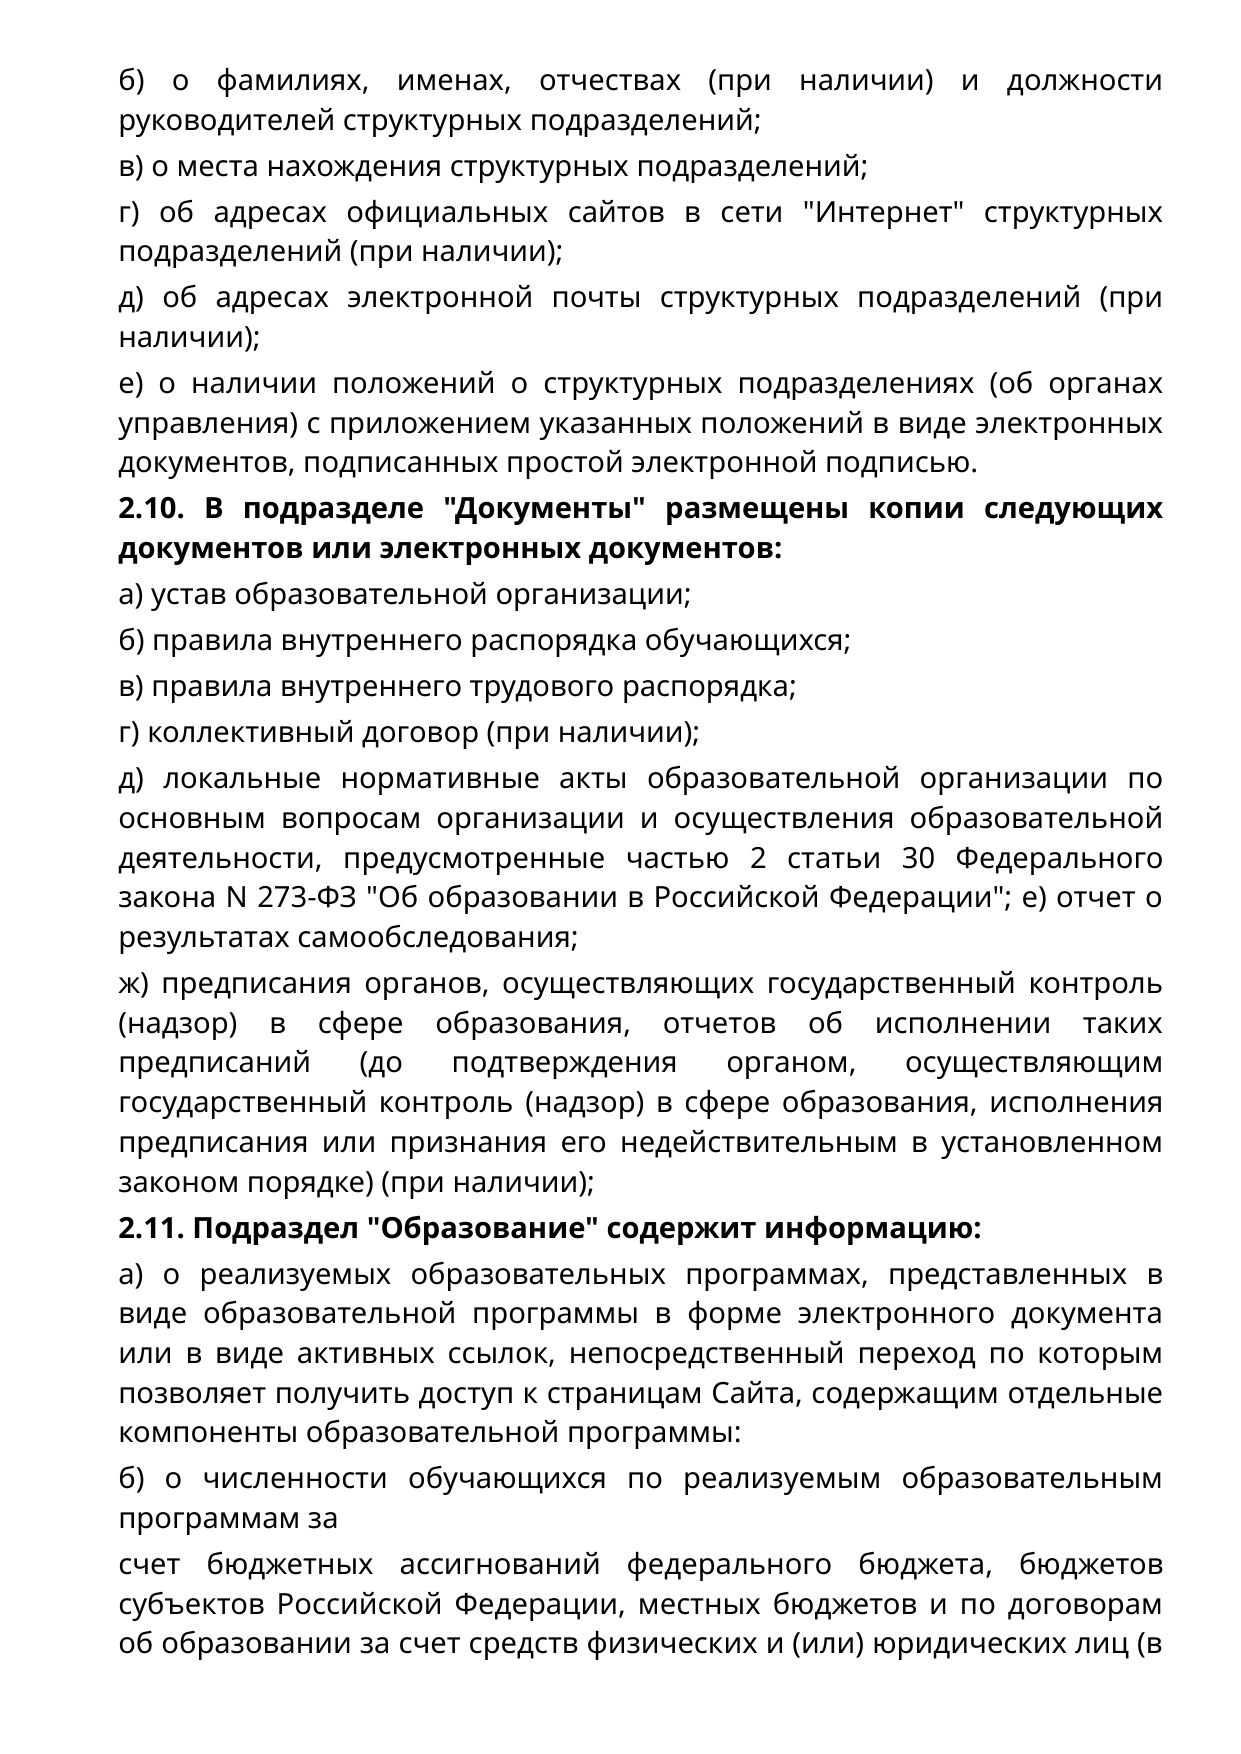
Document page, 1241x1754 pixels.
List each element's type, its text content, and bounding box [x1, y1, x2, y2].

text в) о места нахождения структурных подразделений; [118, 145, 1164, 184]
text е) о наличии положений о структурных подразделениях (об органах управления) с приложением указанных положений в виде электронных документов, подписанных простой электронной подписью. [118, 362, 1164, 481]
text счет бюджетных ассигнований федерального бюджета, бюджетов субъектов Российской Федерации, местных бюджетов и по договорам об образовании за счет средств физических и (или) юридических лиц (в [118, 1543, 1164, 1662]
text б) о фамилиях, именах, отчествах (при наличии) и должности руководителей структурных подразделений; [118, 59, 1164, 138]
text 2.10. В подразделе "Документы" размещены копии следующих документов или электронных документов: [118, 488, 1164, 567]
text а) устав образовательной организации; [118, 573, 1164, 613]
text д) об адресах электронной почты структурных подразделений (при наличии); [118, 277, 1164, 356]
text в) правила внутреннего трудового распорядка; [118, 666, 1164, 705]
text а) о реализуемых образовательных программах, представленных в виде образовательной программы в форме электронного документа или в виде активных ссылок, непосредственный переход по которым позволяет получить доступ к страницам Сайта, содержащим отдельные компоненты образовательной программы: [118, 1253, 1164, 1451]
text д) локальные нормативные акты образовательной организации по основным вопросам организации и осуществления образовательной деятельности, предусмотренные частью 2 статьи 30 Федерального закона N 273-ФЗ "Об образовании в Российской Федерации"; е) отчет о результатах самообследования; [118, 758, 1164, 956]
text 2.11. Подраздел "Образование" содержит информацию: [118, 1207, 1164, 1247]
text ж) предписания органов, осуществляющих государственный контроль (надзор) в сфере образования, отчетов об исполнении таких предписаний (до подтверждения органом, осуществляющим государственный контроль (надзор) в сфере образования, исполнения предписания или признания его недействительным в установленном законом порядке) (при наличии); [118, 962, 1164, 1201]
text б) правила внутреннего распорядка обучающихся; [118, 619, 1164, 659]
text г) об адресах официальных сайтов в сети "Интернет" структурных подразделений (при наличии); [118, 191, 1164, 270]
text г) коллективный договор (при наличии); [118, 712, 1164, 751]
text б) о численности обучающихся по реализуемым образовательным программам за [118, 1458, 1164, 1537]
